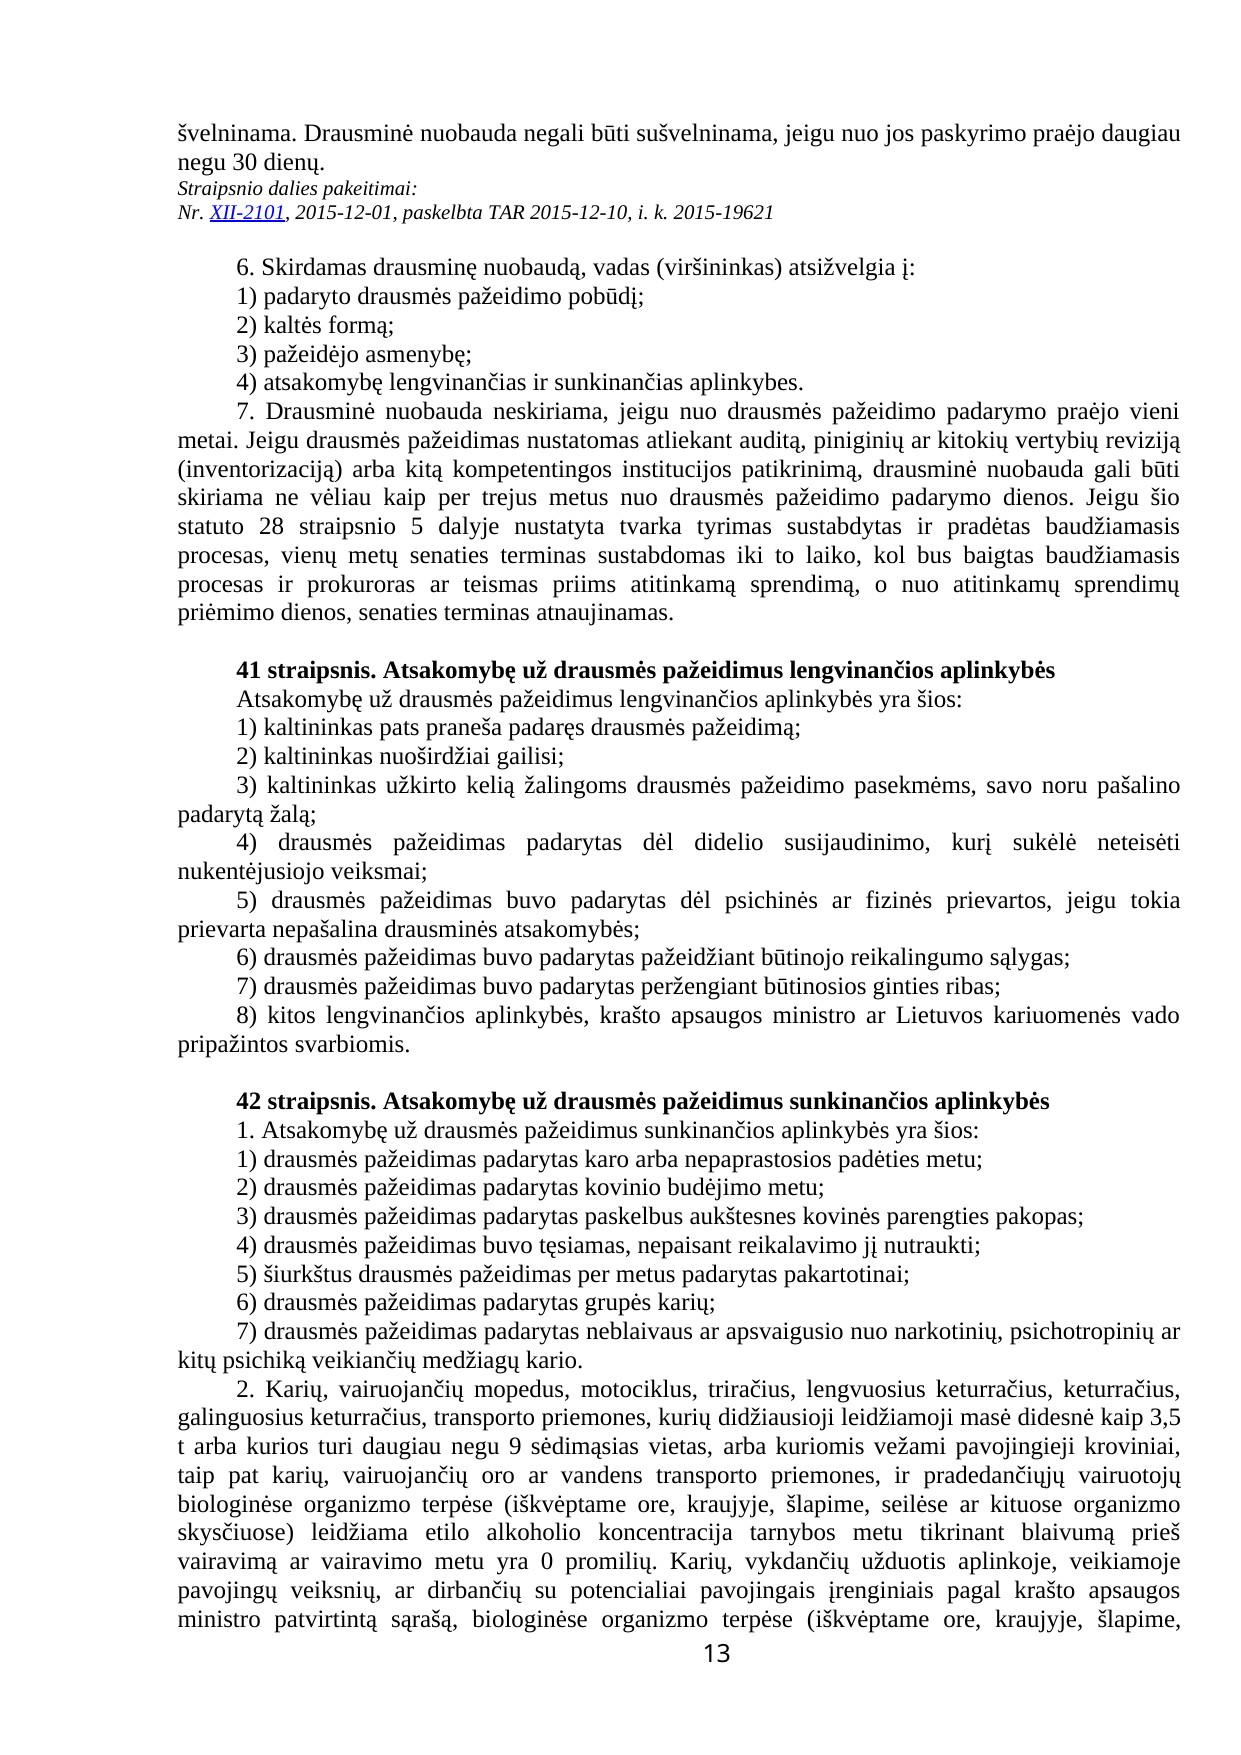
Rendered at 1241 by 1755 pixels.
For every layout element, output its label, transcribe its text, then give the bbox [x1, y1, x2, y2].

text 5) drausmės pažeidimas buvo padarytas dėl psichinės ar fizinės prievartos, jeigu tokia prievarta nepašalina drausminės atsakomybės; [177, 885, 1181, 942]
text 1) padaryto drausmės pažeidimo pobūdį; [177, 281, 1181, 310]
text švelninama. Drausminė nuobauda negali būti sušvelninama, jeigu nuo jos paskyrimo praėjo daugiau negu 30 dienų. [177, 118, 1181, 176]
text 4) atsakomybę lengvinančias ir sunkinančias aplinkybes. [177, 367, 1181, 396]
text 8) kitos lengvinančios aplinkybės, krašto apsaugos ministro ar Lietuvos kariuomenės vado pripažintos svarbiomis. [177, 1000, 1181, 1057]
text 4) drausmės pažeidimas padarytas dėl didelio susijaudinimo, kurį sukėlė neteisėti nukentėjusiojo veiksmai; [177, 827, 1181, 885]
text 4) drausmės pažeidimas buvo tęsiamas, nepaisant reikalavimo jį nutraukti; [177, 1230, 1181, 1259]
text 6) drausmės pažeidimas buvo padarytas pažeidžiant būtinojo reikalingumo sąlygas; [177, 942, 1181, 971]
text 6. Skirdamas drausminę nuobaudą, vadas (viršininkas) atsižvelgia į: [177, 252, 1181, 281]
text 3) drausmės pažeidimas padarytas paskelbus aukštesnes kovinės parengties pakopas; [177, 1201, 1181, 1230]
text 7. Drausminė nuobauda neskiriama, jeigu nuo drausmės pažeidimo padarymo praėjo vieni metai. Jeigu drausmės pažeidimas nustatomas atliekant auditą, piniginių ar kitokių vertybių reviziją (inventorizaciją) arba kitą kompetentingos institucijos patikrinimą, drausminė nuobauda gali būti skiriama ne vėliau kaip per trejus metus nuo drausmės pažeidimo padarymo dienos. Jeigu šio statuto 28 straipsnio 5 dalyje nustatyta tvarka tyrimas sustabdytas ir pradėtas baudžiamasis procesas, vienų metų senaties terminas sustabdomas iki to laiko, kol bus baigtas baudžiamasis procesas ir prokuroras ar teismas priims atitinkamą sprendimą, o nuo atitinkamų sprendimų priėmimo dienos, senaties terminas atnaujinamas. [177, 396, 1181, 626]
text 2. Karių, vairuojančių mopedus, motociklus, triračius, lengvuosius keturračius, keturračius, galinguosius keturračius, transporto priemones, kurių didžiausioji leidžiamoji masė didesnė kaip 3,5 t arba kurios turi daugiau negu 9 sėdimąsias vietas, arba kuriomis vežami pavojingieji kroviniai, taip pat karių, vairuojančių oro ar vandens transporto priemones, ir pradedančiųjų vairuotojų biologinėse organizmo terpėse (iškvėptame ore, kraujyje, šlapime, seilėse ar kituose organizmo skysčiuose) leidžiama etilo alkoholio koncentracija tarnybos metu tikrinant blaivumą prieš vairavimą ar vairavimo metu yra 0 promilių. Karių, vykdančių užduotis aplinkoje, veikiamoje pavojingų veiksnių, ar dirbančių su potencialiai pavojingais įrenginiais pagal krašto apsaugos ministro patvirtintą sąrašą, biologinėse organizmo terpėse (iškvėptame ore, kraujyje, šlapime, [177, 1374, 1181, 1632]
text 41 straipsnis. Atsakomybę už drausmės pažeidimus lengvinančios aplinkybės [177, 655, 1181, 684]
text 7) drausmės pažeidimas padarytas neblaivaus ar apsvaigusio nuo narkotinių, psichotropinių ar kitų psichiką veikiančių medžiagų kario. [177, 1316, 1181, 1374]
text 2) drausmės pažeidimas padarytas kovinio budėjimo metu; [177, 1172, 1181, 1201]
text 2) kaltės formą; [177, 310, 1181, 339]
text Nr. XII-2101, 2015-12-01, paskelbta TAR 2015-12-10, i. k. 2015-19621 [177, 200, 1181, 224]
text 5) šiurkštus drausmės pažeidimas per metus padarytas pakartotinai; [177, 1259, 1181, 1287]
text 1) drausmės pažeidimas padarytas karo arba nepaprastosios padėties metu; [177, 1144, 1181, 1172]
text 3) pažeidėjo asmenybę; [177, 339, 1181, 367]
text 3) kaltininkas užkirto kelią žalingoms drausmės pažeidimo pasekmėms, savo noru pašalino padarytą žalą; [177, 770, 1181, 827]
text 6) drausmės pažeidimas padarytas grupės karių; [177, 1287, 1181, 1316]
text Atsakomybę už drausmės pažeidimus lengvinančios aplinkybės yra šios: [177, 684, 1181, 712]
text Straipsnio dalies pakeitimai: [177, 176, 1181, 200]
text 7) drausmės pažeidimas buvo padarytas peržengiant būtinosios ginties ribas; [177, 971, 1181, 1000]
text 2) kaltininkas nuoširdžiai gailisi; [177, 741, 1181, 770]
text 1) kaltininkas pats praneša padaręs drausmės pažeidimą; [177, 712, 1181, 741]
text 1. Atsakomybę už drausmės pažeidimus sunkinančios aplinkybės yra šios: [177, 1115, 1181, 1144]
text 42 straipsnis. Atsakomybę už drausmės pažeidimus sunkinančios aplinkybės [177, 1086, 1181, 1115]
